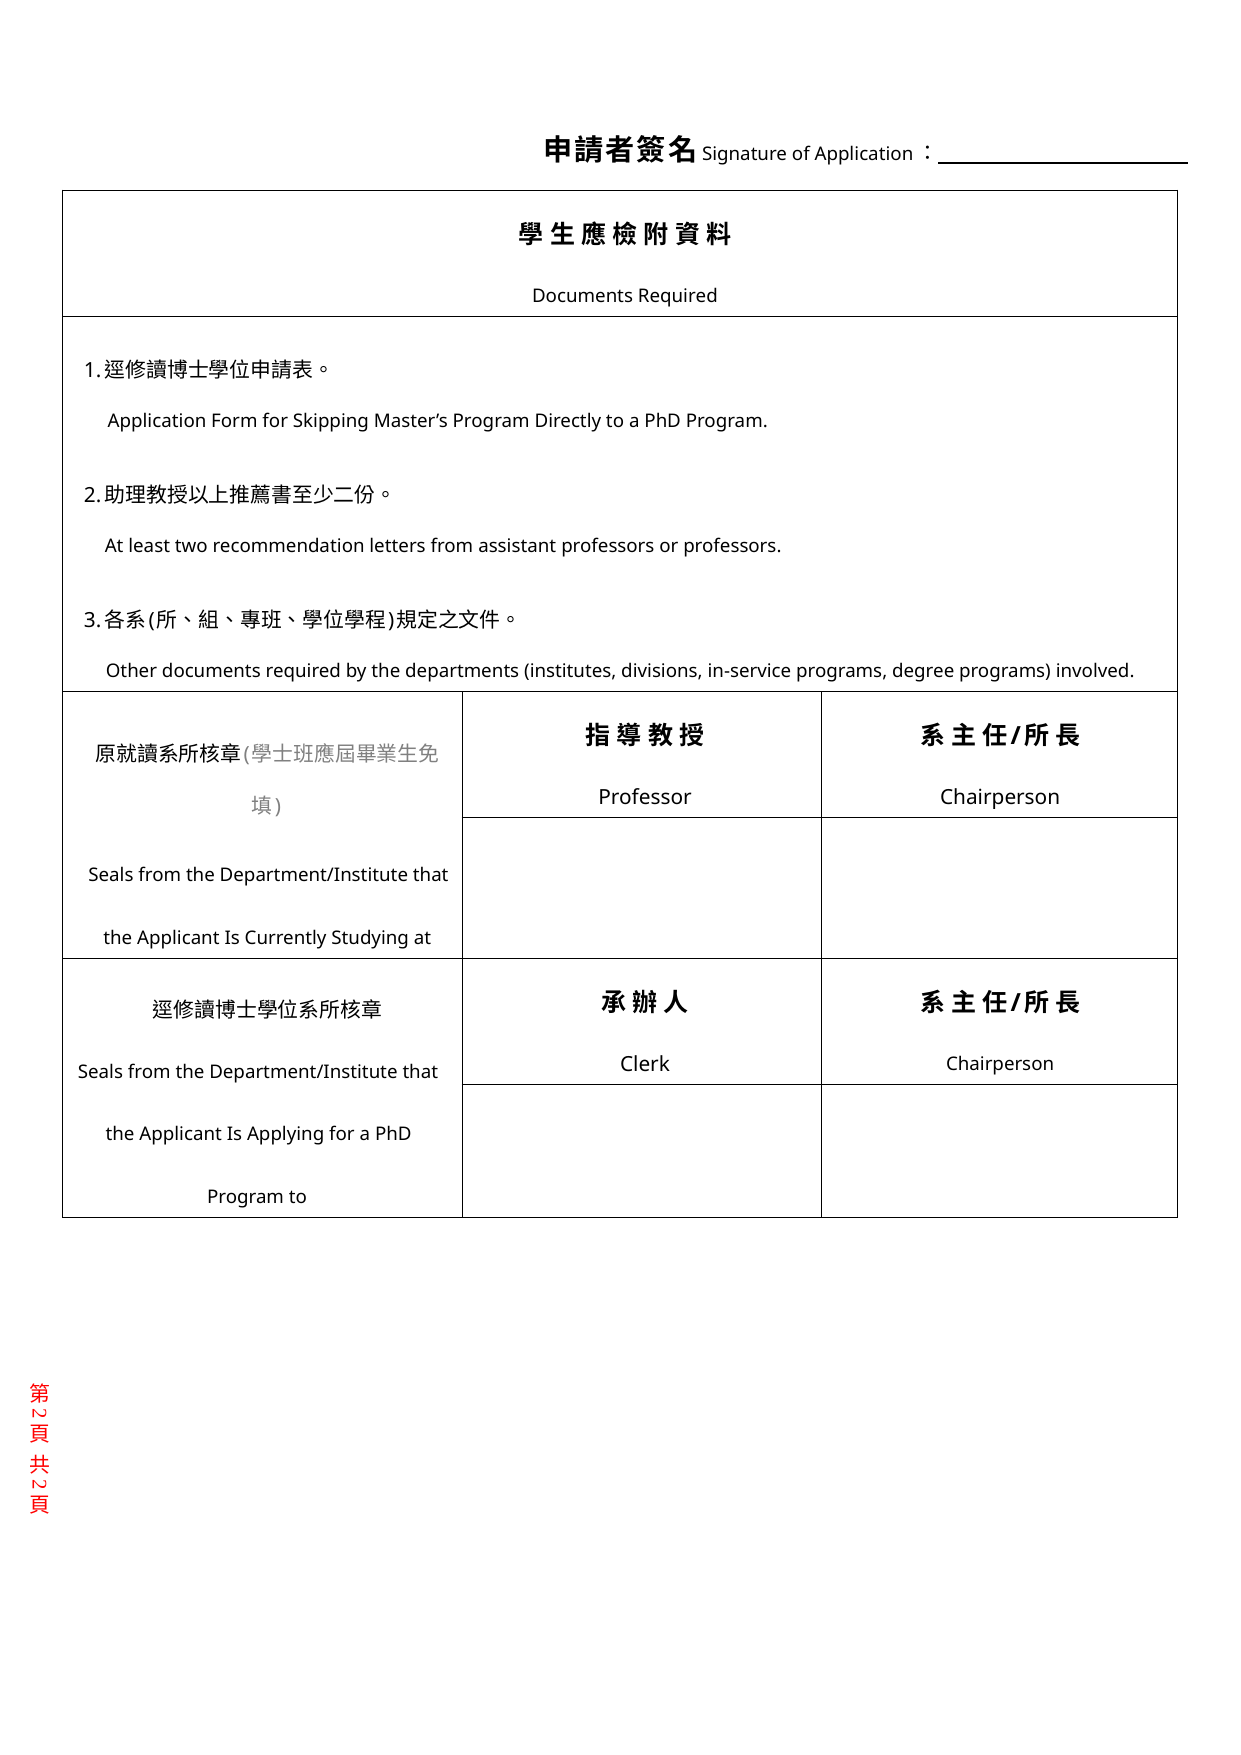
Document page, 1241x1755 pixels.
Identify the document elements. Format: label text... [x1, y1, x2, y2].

table_header 學生應檢附資料 Documents Required [63, 191, 1177, 316]
table_cell [463, 1085, 821, 1217]
table_cell 原就讀系所核章(學士班應屆畢業生免填) Seals from the Department/Institute that the Applicant Is Currently Studying at [63, 692, 462, 958]
table_cell [822, 1085, 1177, 1217]
table_cell 系主任/所長 Chairperson [822, 692, 1177, 817]
table_cell 逕修讀博士學位系所核章 Seals from the Department/Institute that the Applicant Is Applying for a PhD Program to [63, 959, 462, 1217]
table_cell [463, 818, 821, 958]
table_cell 指導教授 Professor [463, 692, 821, 817]
table_cell 系主任/所長 Chairperson [822, 959, 1177, 1084]
table_cell [822, 818, 1177, 958]
text 申請者簽名Signature of Application： [63, 64, 1207, 189]
table_cell 逕修讀博士學位申請表。 Application Form for Skipping Master’s Program Directly to a PhD Program. 助理教授以上推薦書至少二份。 At least two recommendation letters from assistant professors or professors. 各系(所、組、專班、學位學程)規定之文件。 Other documents required by the departments (institutes, divisions, in-service programs, degree programs) involved. [63, 317, 1177, 691]
table_cell 承辦人 Clerk [463, 959, 821, 1084]
